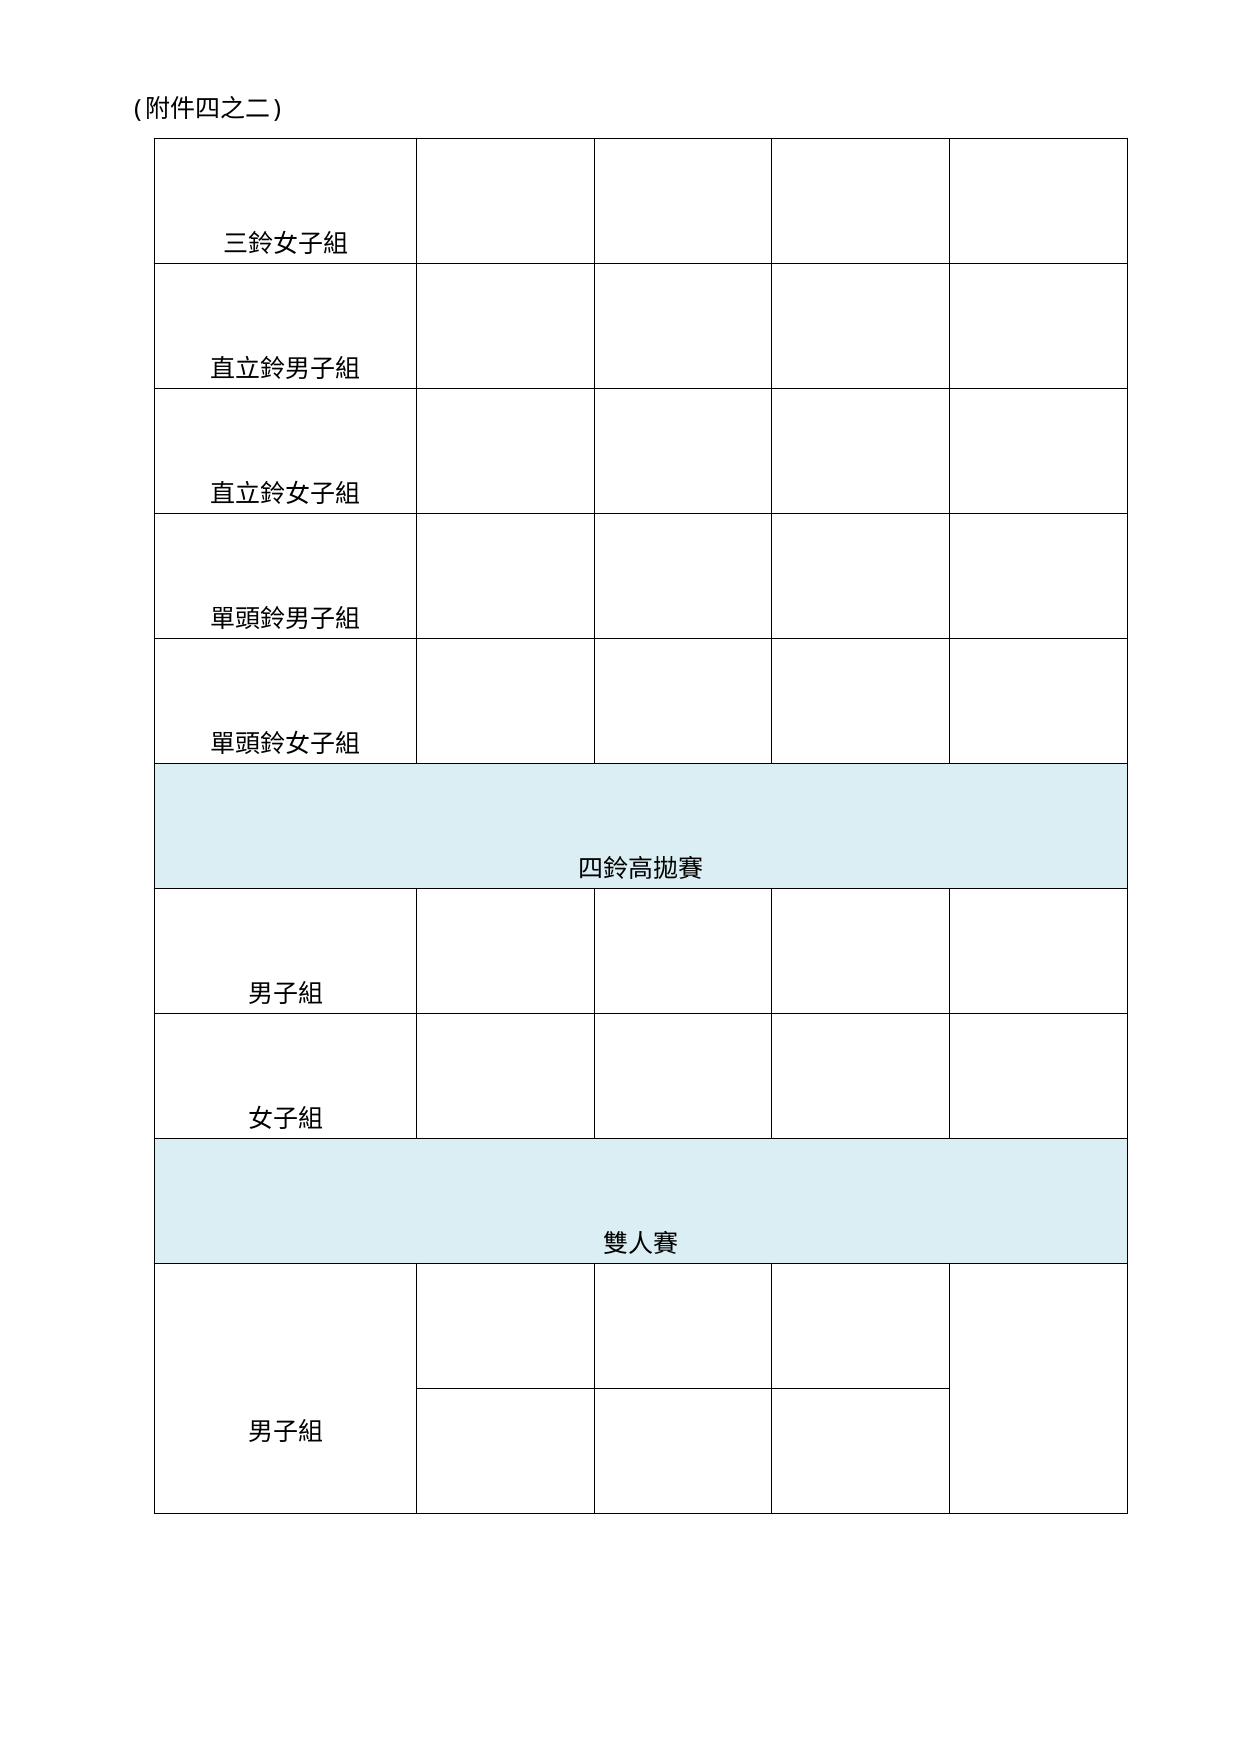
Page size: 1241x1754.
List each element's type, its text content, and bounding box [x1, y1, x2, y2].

table_cell 雙人賽 [155, 1139, 1127, 1263]
table_cell [417, 639, 594, 763]
table_cell [772, 639, 949, 763]
table_cell [772, 1014, 949, 1138]
table_cell [950, 264, 1127, 388]
table_cell [417, 1014, 594, 1138]
table_cell [417, 889, 594, 1013]
table_cell [417, 139, 594, 263]
table_cell [417, 264, 594, 388]
table_cell 女子組 [155, 1014, 416, 1138]
table_cell [417, 1264, 594, 1388]
table_cell 直立鈴男子組 [155, 264, 416, 388]
table_cell [772, 389, 949, 513]
table_cell [595, 514, 771, 638]
table_cell [595, 1389, 771, 1513]
table_cell [950, 389, 1127, 513]
table_cell [950, 139, 1127, 263]
table_cell [595, 889, 771, 1013]
table_cell [950, 1014, 1127, 1138]
table_cell 三鈴女子組 [155, 139, 416, 263]
table_cell [950, 514, 1127, 638]
table_cell [417, 389, 594, 513]
table_cell 男子組 [155, 1264, 416, 1513]
table_cell [595, 1014, 771, 1138]
table_cell [595, 1264, 771, 1388]
table_cell [595, 264, 771, 388]
table_cell 男子組 [155, 889, 416, 1013]
table_cell 單頭鈴男子組 [155, 514, 416, 638]
table_cell [950, 889, 1127, 1013]
table_cell 直立鈴女子組 [155, 389, 416, 513]
table_cell 四鈴高拋賽 [155, 764, 1127, 888]
table_cell [772, 889, 949, 1013]
table_cell [417, 1389, 594, 1513]
table_cell [595, 389, 771, 513]
table_cell [772, 514, 949, 638]
table_cell [772, 264, 949, 388]
table_cell [772, 1389, 949, 1513]
table_cell [950, 639, 1127, 763]
table_cell [772, 139, 949, 263]
table_cell 單頭鈴女子組 [155, 639, 416, 763]
table_cell [595, 639, 771, 763]
table_cell [772, 1264, 949, 1388]
table_cell [417, 514, 594, 638]
table_cell [950, 1264, 1127, 1513]
table_cell [595, 139, 771, 263]
